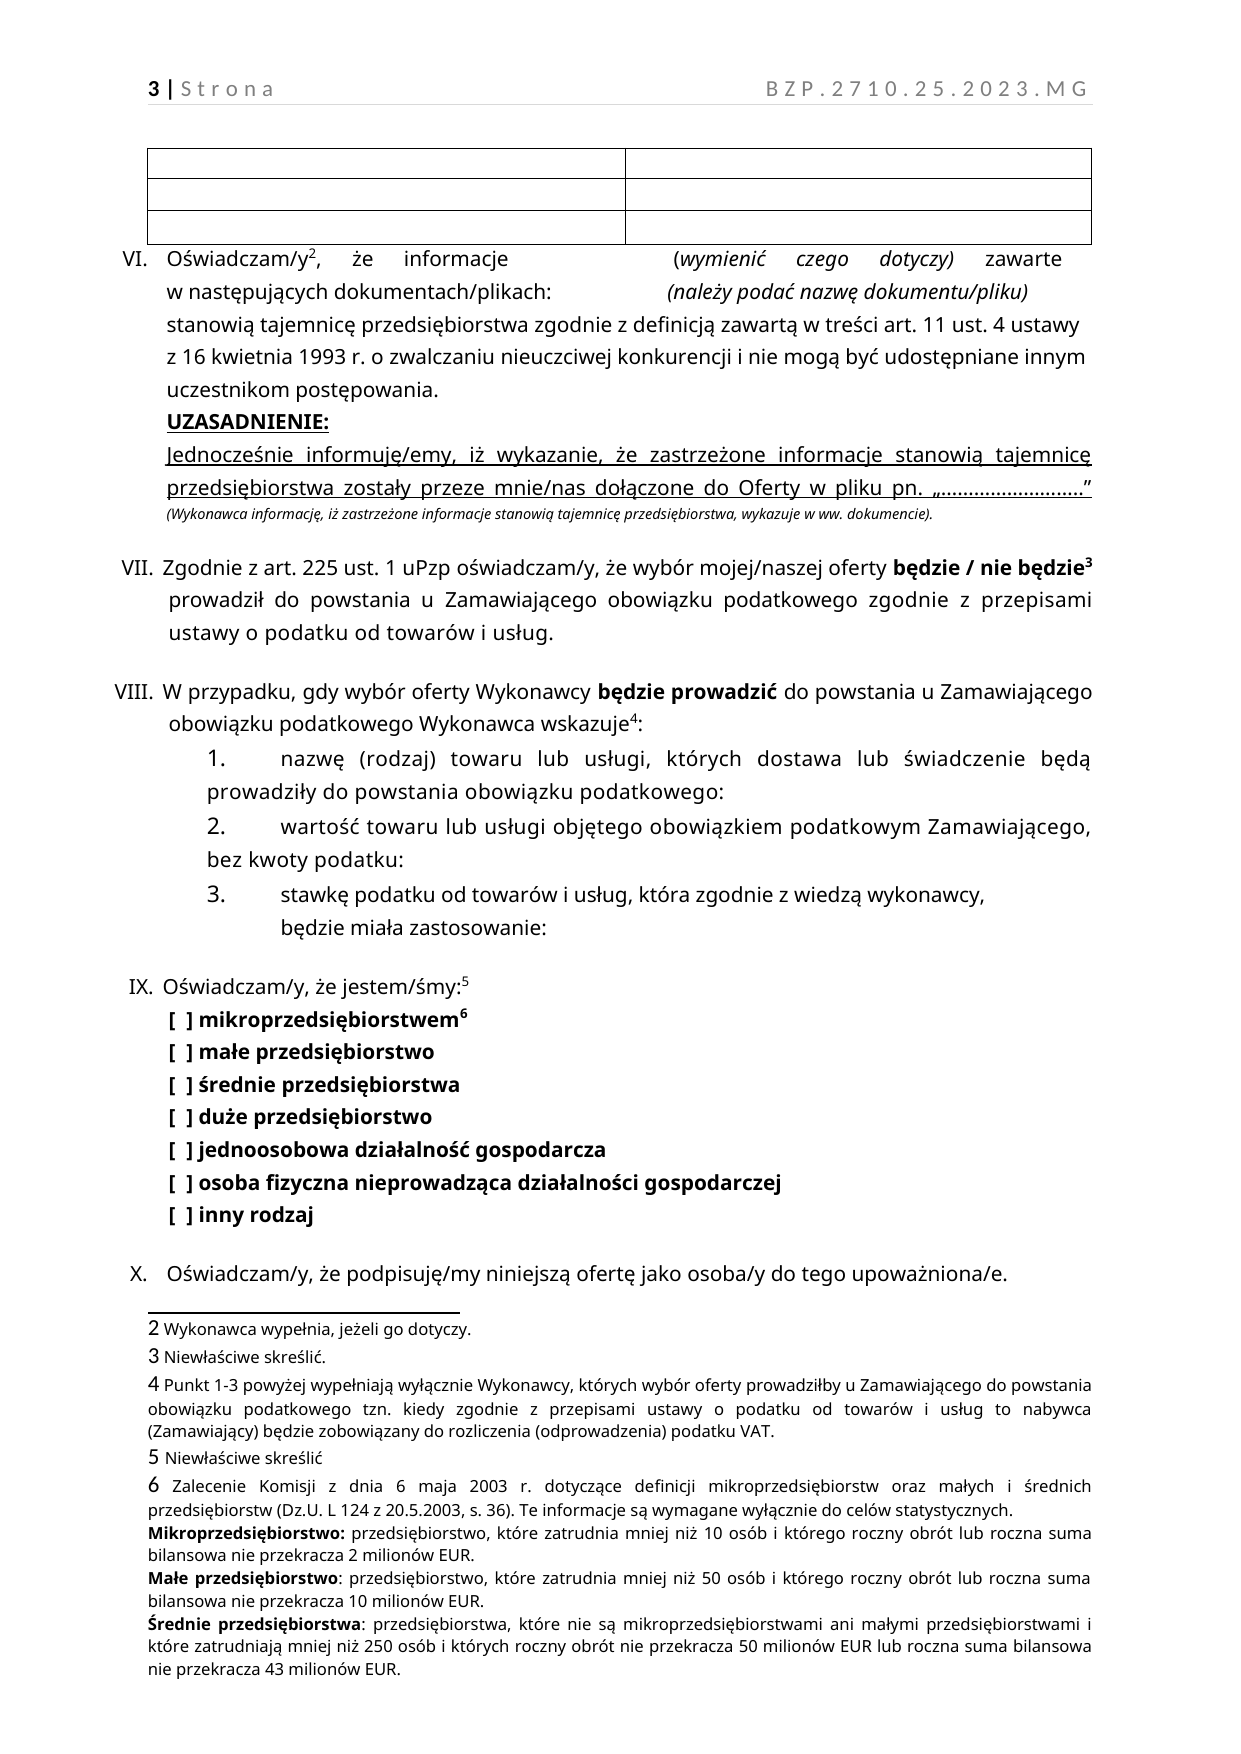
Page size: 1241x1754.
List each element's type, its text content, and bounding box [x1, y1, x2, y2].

list Punkt 1-3 powyżej wypełniają wyłącznie Wykonawcy, których wybór oferty prowadziłby u Zamawiającego do powstania obowiązku podatkowego tzn. kiedy zgodnie z przepisami ustawy o podatku od towarów i usług to nabywca (Zamawiający) będzie zobowiązany do rozliczenia (odprowadzenia) podatku VAT. [148, 1369, 1093, 1442]
text [ ] osoba fizyczna nieprowadząca działalności gospodarczej [168, 1168, 1093, 1196]
list Oświadczam/y, że podpisuję/my niniejszą ofertę jako osoba/y do tego upoważniona/e. [148, 1259, 1093, 1287]
list nazwę (rodzaj) towaru lub usługi, których dostawa lub świadczenie będą prowadziły do powstania obowiązku podatkowego: [207, 742, 1093, 806]
list Niewłaściwe skreślić. [148, 1341, 1093, 1369]
text [ ] małe przedsiębiorstwo [168, 1037, 1093, 1066]
list W przypadku, gdy wybór oferty Wykonawcy będzie prowadzić do powstania u Zamawiającego obowiązku podatkowego Wykonawca wskazuje: [153, 677, 1093, 738]
list Oświadczam/y, że informacje (wymienić czego dotyczy) zawarte w następujących dokumentach/plikach: (należy podać nazwę dokumentu/pliku) [148, 244, 1093, 306]
text [ ] jednoosobowa działalność gospodarcza [168, 1135, 1093, 1163]
table_header [148, 149, 625, 177]
list Niewłaściwe skreślić [148, 1442, 1093, 1471]
text stanowią tajemnicę przedsiębiorstwa zgodnie z definicją zawartą w treści art. 11 ust. 4 ustawy z 16 kwietnia 1993 r. o zwalczaniu nieuczciwej konkurencji i nie mogą być udostępniane innym uczestnikom postępowania. [166, 310, 1093, 403]
text UZASADNIENIE: [166, 407, 1093, 436]
table_cell [626, 211, 1091, 243]
list Oświadczam/y, że jestem/śmy: [153, 972, 1093, 1001]
text [ ] duże przedsiębiorstwo [168, 1102, 1093, 1131]
table_cell [148, 179, 625, 210]
table_header [626, 149, 1091, 177]
text [ ] średnie przedsiębiorstwa [168, 1070, 1093, 1098]
text Mikroprzedsiębiorstwo: przedsiębiorstwo, które zatrudnia mniej niż 10 osób i którego roczny obrót lub roczna suma bilansowa nie przekracza 2 milionów EUR. [148, 1521, 1093, 1567]
text Zalecenie Komisji z dnia 6 maja 2003 r. dotyczące definicji mikroprzedsiębiorstw oraz małych i średnich przedsiębiorstw (Dz.U. L 124 z 20.5.2003, s. 36). Te informacje są wymagane wyłącznie do celów statystycznych. [148, 1471, 1093, 1521]
list stawkę podatku od towarów i usług, która zgodnie z wiedzą wykonawcy, będzie miała zastosowanie: [207, 878, 1093, 942]
table_cell [626, 179, 1091, 210]
text [ ] mikroprzedsiębiorstwem [168, 1005, 1093, 1033]
text Średnie przedsiębiorstwa: przedsiębiorstwa, które nie są mikroprzedsiębiorstwami ani małymi przedsiębiorstwami i które zatrudniają mniej niż 250 osób i których roczny obrót nie przekracza 50 milionów EUR lub roczna suma bilansowa nie przekracza 43 milionów EUR. [148, 1612, 1093, 1680]
text Małe przedsiębiorstwo: przedsiębiorstwo, które zatrudnia mniej niż 50 osób i którego roczny obrót lub roczna suma bilansowa nie przekracza 10 milionów EUR. [148, 1567, 1093, 1612]
table_cell [148, 211, 625, 243]
text Jednocześnie informuję/emy, iż wykazanie, że zastrzeżone informacje stanowią tajemnicę przedsiębiorstwa zostały przeze mnie/nas dołączone do Oferty w pliku pn. „……………………..” (Wykonawca informację, iż zastrzeżone informacje stanowią tajemnicę przedsiębiorstwa, wykazuje w ww. dokumencie). [166, 440, 1093, 524]
list wartość towaru lub usługi objętego obowiązkiem podatkowym Zamawiającego, bez kwoty podatku: [207, 810, 1093, 874]
text [ ] inny rodzaj [168, 1200, 1093, 1229]
list Wykonawca wypełnia, jeżeli go dotyczy. [148, 1313, 1093, 1341]
list Zgodnie z art. 225 ust. 1 uPzp oświadczam/y, że wybór mojej/naszej oferty będzie / nie będzie prowadził do powstania u Zamawiającego obowiązku podatkowego zgodnie z przepisami ustawy o podatku od towarów i usług. [153, 553, 1093, 647]
